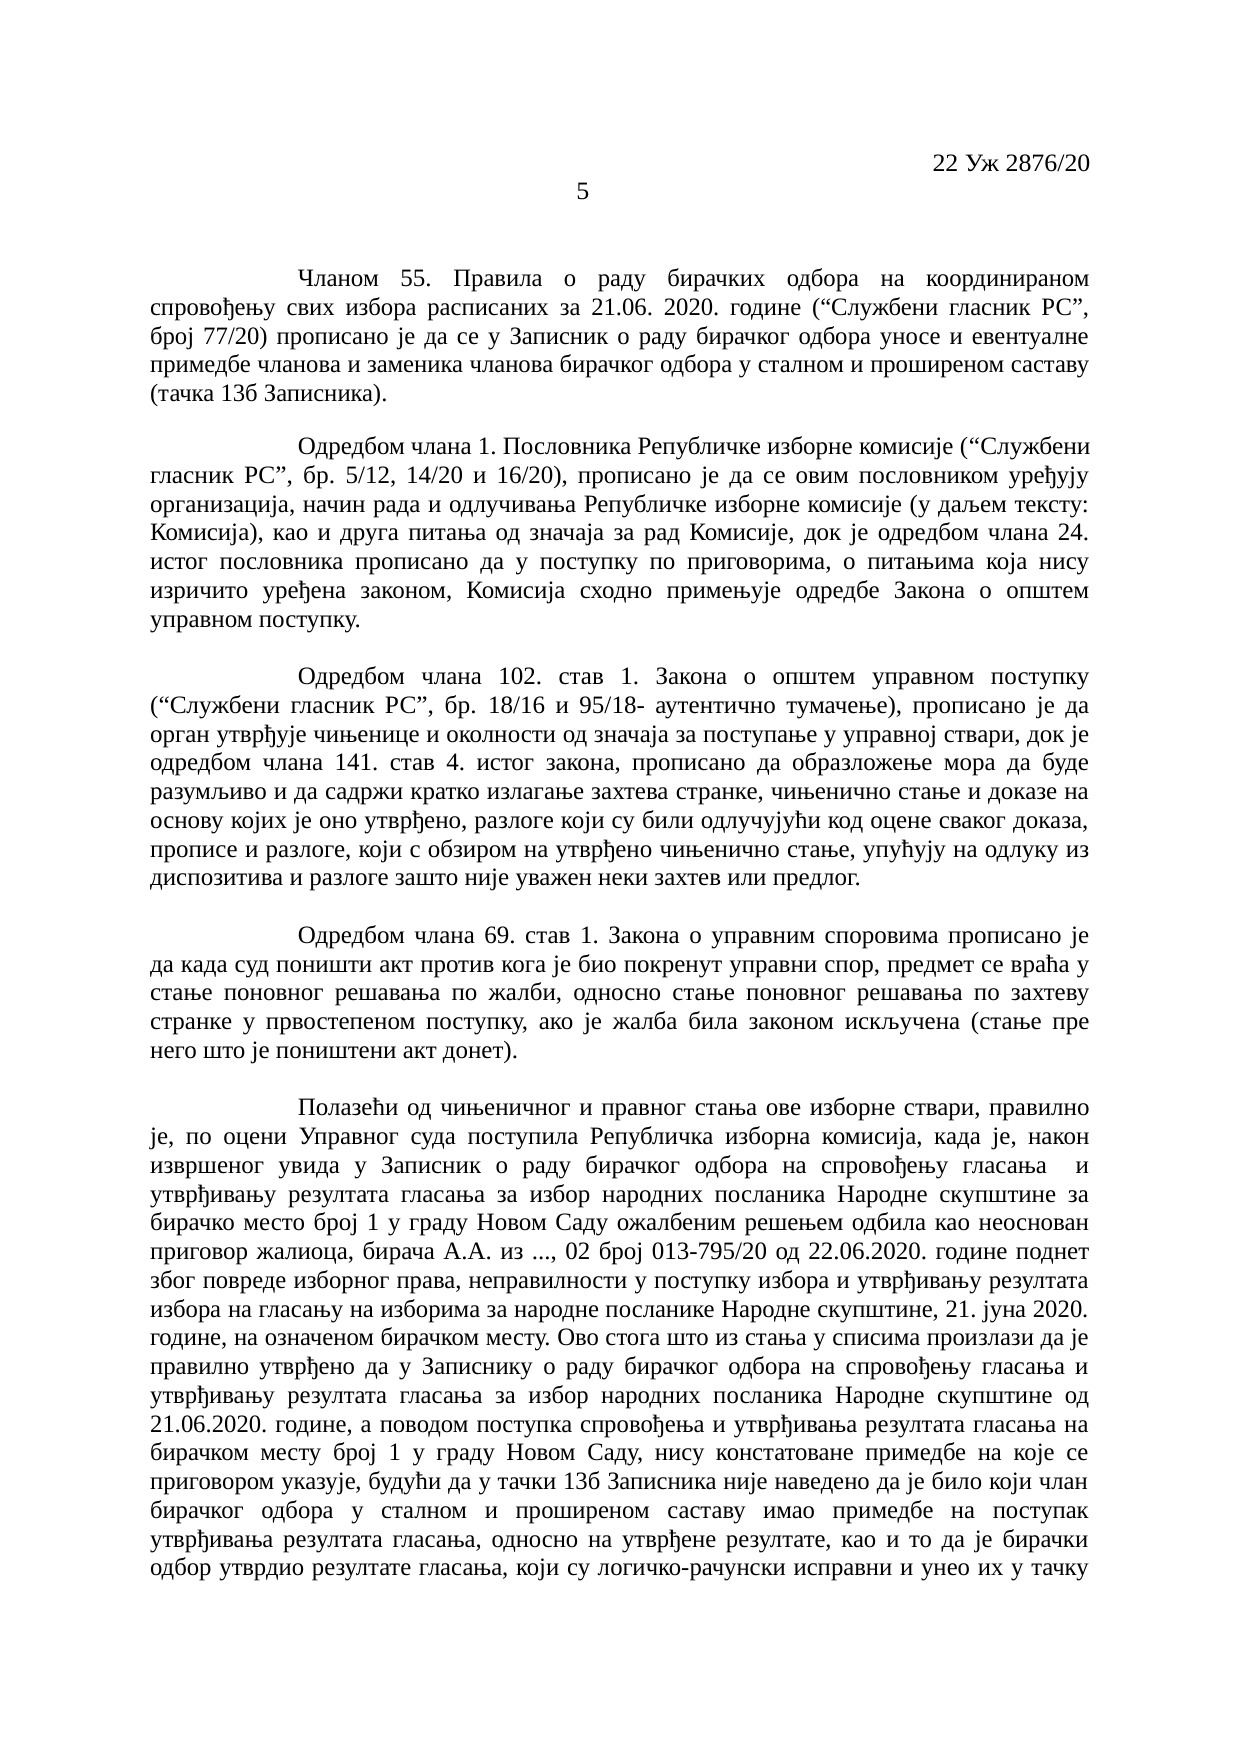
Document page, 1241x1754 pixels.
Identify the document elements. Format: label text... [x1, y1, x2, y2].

text Одредбом члана 102. став 1. Закона о општем управном поступку (“Службени гласник РС”, бр. 18/16 и 95/18- аутентично тумачење), прописано је да орган утврђује чињенице и околности од значаја за поступање у управној ствари, док је одредбом члана 141. став 4. истог закона, прописано да образложење мора да буде разумљиво и да садржи кратко излагање захтева странке, чињенично стање и доказе на основу којих је оно утврђено, разлоге који су били одлучујући код оцене сваког доказа, прописе и разлоге, који с обзиром на утврђено чињенично стање, упућују на одлуку из диспозитива и разлоге зашто није уважен неки захтев или предлог. [150, 661, 1090, 891]
text Полазећи од чињеничног и правног стања ове изборне ствари, правилно је, по оцени Управног суда поступила Републичка изборна комисија, када је, након извршеног увида у Записник о раду бирачког одбора на спровођењу гласања и утврђивању резултата гласања за избор народних посланика Народне скупштине за бирачко место број 1 у граду Новом Саду ожалбеним решењем одбила као неоснован приговор жалиоца, бирача A.A. из ..., 02 број 013-795/20 од 22.06.2020. године поднет због повреде изборног права, неправилности у поступку избора и утврђивању резултата избора на гласању на изборима за народне посланике Народне скупштине, 21. јуна 2020. године, на означеном бирачком месту. Ово стога што из стања у списима произлази да је правилно утврђено да у Записнику о раду бирачког одбора на спровођењу гласања и утврђивању резултата гласања за избор народних посланика Народне скупштине од 21.06.2020. године, а поводом поступка спровођења и утврђивања резултата гласања на бирачком месту број 1 у граду Новом Саду, нису констатоване примедбе на које се приговором указује, будући да у тачки 13б Записника није наведено да је било који члан бирачког одбора у сталном и проширеном саставу имао примедбе на поступак утврђивања резултата гласања, односно на утврђене резултате, као и то да је бирачки одбор утврдио резултате гласања, који су логичко-рачунски исправни и унео их у тачку [150, 1092, 1090, 1581]
text Чланом 55. Правила о раду бирачких одбора на координираном спровођењу свих избора расписаних за 21.06. 2020. године (“Службени гласник РС”, број 77/20) прописано је да се у Записник о раду бирачког одбора уносе и евентуалне примедбе чланова и заменика чланова бирачког одбора у сталном и проширеном саставу (тачка 13б Записника). [150, 263, 1090, 407]
text Одредбом члана 1. Пословника Републичке изборне комисије (“Службени гласник РС”, бр. 5/12, 14/20 и 16/20), прописано је да се овим пословником уређују организација, начин рада и одлучивања Републичке изборне комисије (у даљем тексту: Комисија), као и друга питања од значаја за рад Комисије, док је одредбом члана 24. истог пословника прописано да у поступку по приговорима, о питањима која нису изричито уређена законом, Комисија сходно примењује одредбе Закона о општем управном поступку. [150, 431, 1090, 632]
text Одредбом члана 69. став 1. Закона о управним споровима прописано је да када суд поништи акт против кога је био покренут управни спор, предмет се враћа у стање поновног решавања по жалби, односно стање поновног решавања по захтеву странке у првостепеном поступку, ако је жалба била законом искључена (стање пре него што је поништени акт донет). [150, 920, 1090, 1064]
